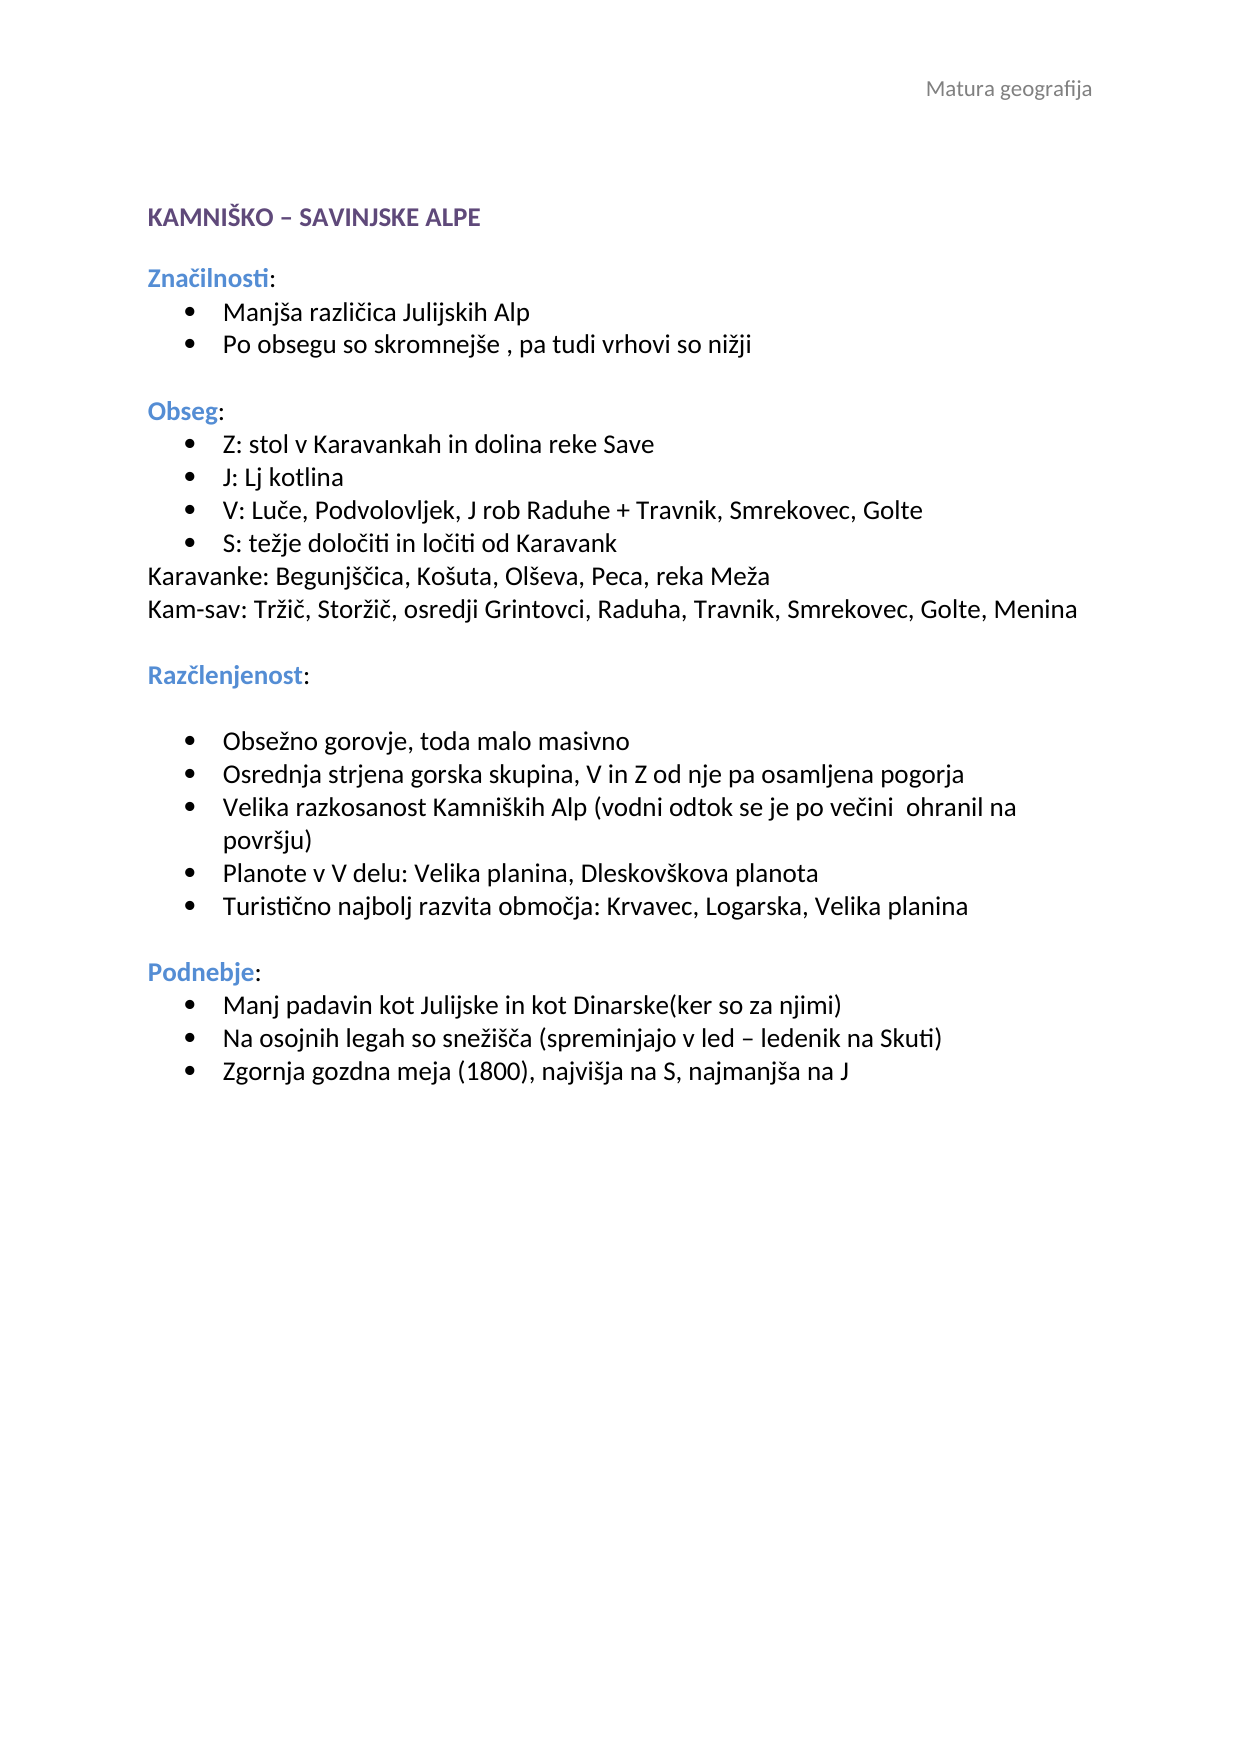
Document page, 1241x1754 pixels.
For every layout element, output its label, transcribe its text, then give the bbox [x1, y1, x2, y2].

text Podnebje: [148, 955, 1093, 988]
list Po obsegu so skromnejše , pa tudi vrhovi so nižji [185, 328, 1093, 361]
text Karavanke: Begunjščica, Košuta, Olševa, Peca, reka Meža [148, 559, 1093, 592]
list Na osojnih legah so snežišča (spreminjajo v led – ledenik na Skuti) [185, 1021, 1093, 1054]
list Manj padavin kot Julijske in kot Dinarske(ker so za njimi) [185, 988, 1093, 1021]
text Značilnosti: [148, 262, 1093, 295]
list Manjša različica Julijskih Alp [185, 295, 1093, 328]
list J: Lj kotlina [185, 460, 1093, 493]
list Velika razkosanost Kamniških Alp (vodni odtok se je po večini ohranil na površju) [185, 790, 1093, 856]
list S: težje določiti in ločiti od Karavank [185, 526, 1093, 559]
text Razčlenjenost: [148, 658, 1093, 691]
list Obsežno gorovje, toda malo masivno [185, 724, 1093, 757]
list Osrednja strjena gorska skupina, V in Z od nje pa osamljena pogorja [185, 757, 1093, 790]
list Planote v V delu: Velika planina, Dleskovškova planota [185, 856, 1093, 889]
text KAMNIŠKO – SAVINJSKE ALPE [148, 201, 1093, 234]
list Zgornja gozdna meja (1800), najvišja na S, najmanjša na J [185, 1054, 1093, 1087]
list Z: stol v Karavankah in dolina reke Save [185, 427, 1093, 460]
list Turistično najbolj razvita območja: Krvavec, Logarska, Velika planina [185, 889, 1093, 922]
list V: Luče, Podvolovljek, J rob Raduhe + Travnik, Smrekovec, Golte [185, 493, 1093, 526]
text Obseg: [148, 394, 1093, 427]
text Kam-sav: Tržič, Storžič, osredji Grintovci, Raduha, Travnik, Smrekovec, Golte, Menina [148, 592, 1093, 625]
